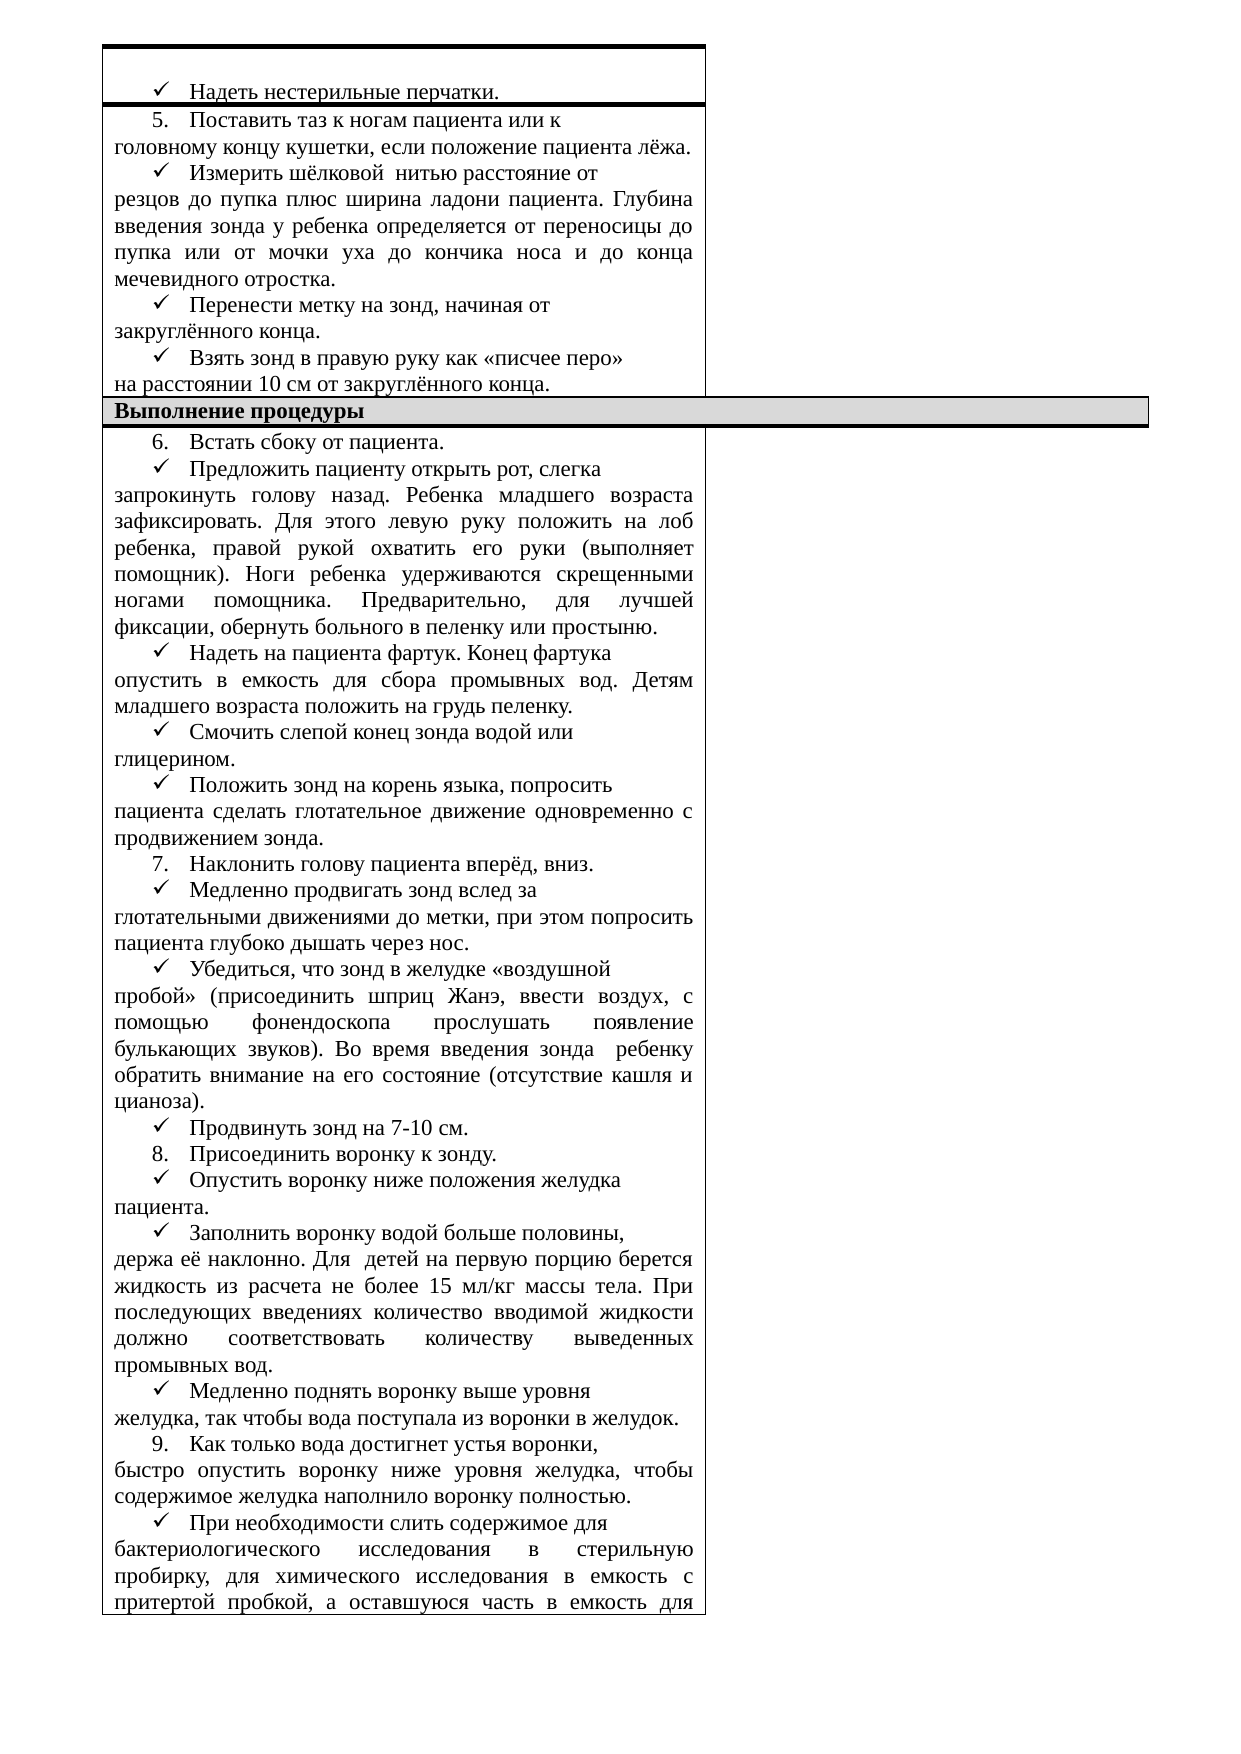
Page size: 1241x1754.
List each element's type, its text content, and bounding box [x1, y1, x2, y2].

table_cell Поставить таз к ногам пациента или к головному концу кушетки, если положение пациента лёжа. Измерить шёлковой нитью расстояние от резцов до пупка плюс ширина ладони пациента. Глубина введения зонда у ребенка определяется от переносицы до пупка или от мочки уха до кончика носа и до конца мечевидного отростка. Перенести метку на зонд, начиная от закруглённого конца. Взять зонд в правую руку как «писчее перо» на расстоянии 10 см от закруглённого конца. [103, 107, 705, 396]
table_cell [706, 133, 1148, 164]
table_cell Встать сбоку от пациента. Предложить пациенту открыть рот, слегка запрокинуть голову назад. Ребенка младшего возраста зафиксировать. Для этого левую руку положить на лоб ребенка, правой рукой охватить его руки (выполняет помощник). Ноги ребенка удерживаются скрещенными ногами помощника. Предварительно, для лучшей фиксации, обернуть больного в пеленку или простыню. Надеть на пациента фартук. Конец фартука опустить в емкость для сбора промывных вод. Детям младшего возраста положить на грудь пеленку. Смочить слепой конец зонда водой или глицерином. Положить зонд на корень языка, попросить пациента сделать глотательное движение одновременно с продвижением зонда. Наклонить голову пациента вперёд, вниз. Медленно продвигать зонд вслед за глотательными движениями до метки, при этом попросить пациента глубоко дышать через нос. Убедиться, что зонд в желудке «воздушной пробой» (присоединить шприц Жанэ, ввести воздух, с помощью фонендоскопа прослушать появление булькающих звуков). Во время введения зонда ребенку обратить внимание на его состояние (отсутствие кашля и цианоза). Продвинуть зонд на 7-10 см. Присоединить воронку к зонду. Опустить воронку ниже положения желудка пациента. Заполнить воронку водой больше половины, держа её наклонно. Для детей на первую порцию берется жидкость из расчета не более 15 мл/кг массы тела. При последующих введениях количество вводимой жидкости должно соответствовать количеству выведенных промывных вод. Медленно поднять воронку выше уровня желудка, так чтобы вода поступала из воронки в желудок. Как только вода достигнет устья воронки, быстро опустить воронку ниже уровня желудка, чтобы содержимое желудка наполнило воронку полностью. При необходимости слить содержимое для бактериологического исследования в стерильную пробирку, для химического исследования в емкость с притертой пробкой, а оставшуюся часть в емкость для [103, 428, 705, 1614]
table_cell [706, 484, 1148, 515]
table_cell [706, 428, 1148, 484]
table_cell Выполнение процедуры [103, 398, 1148, 424]
table_cell Подготовка рук. Обработать руки гигиеническим способом: обработать руки антисептиком. Не сушить, дождаться полного высыхания антисептика. Надеть нестерильные перчатки. [103, 49, 705, 102]
table_cell [706, 102, 1148, 133]
table_cell [706, 515, 1148, 1614]
table_cell [706, 164, 1148, 396]
table_cell [706, 44, 1148, 102]
